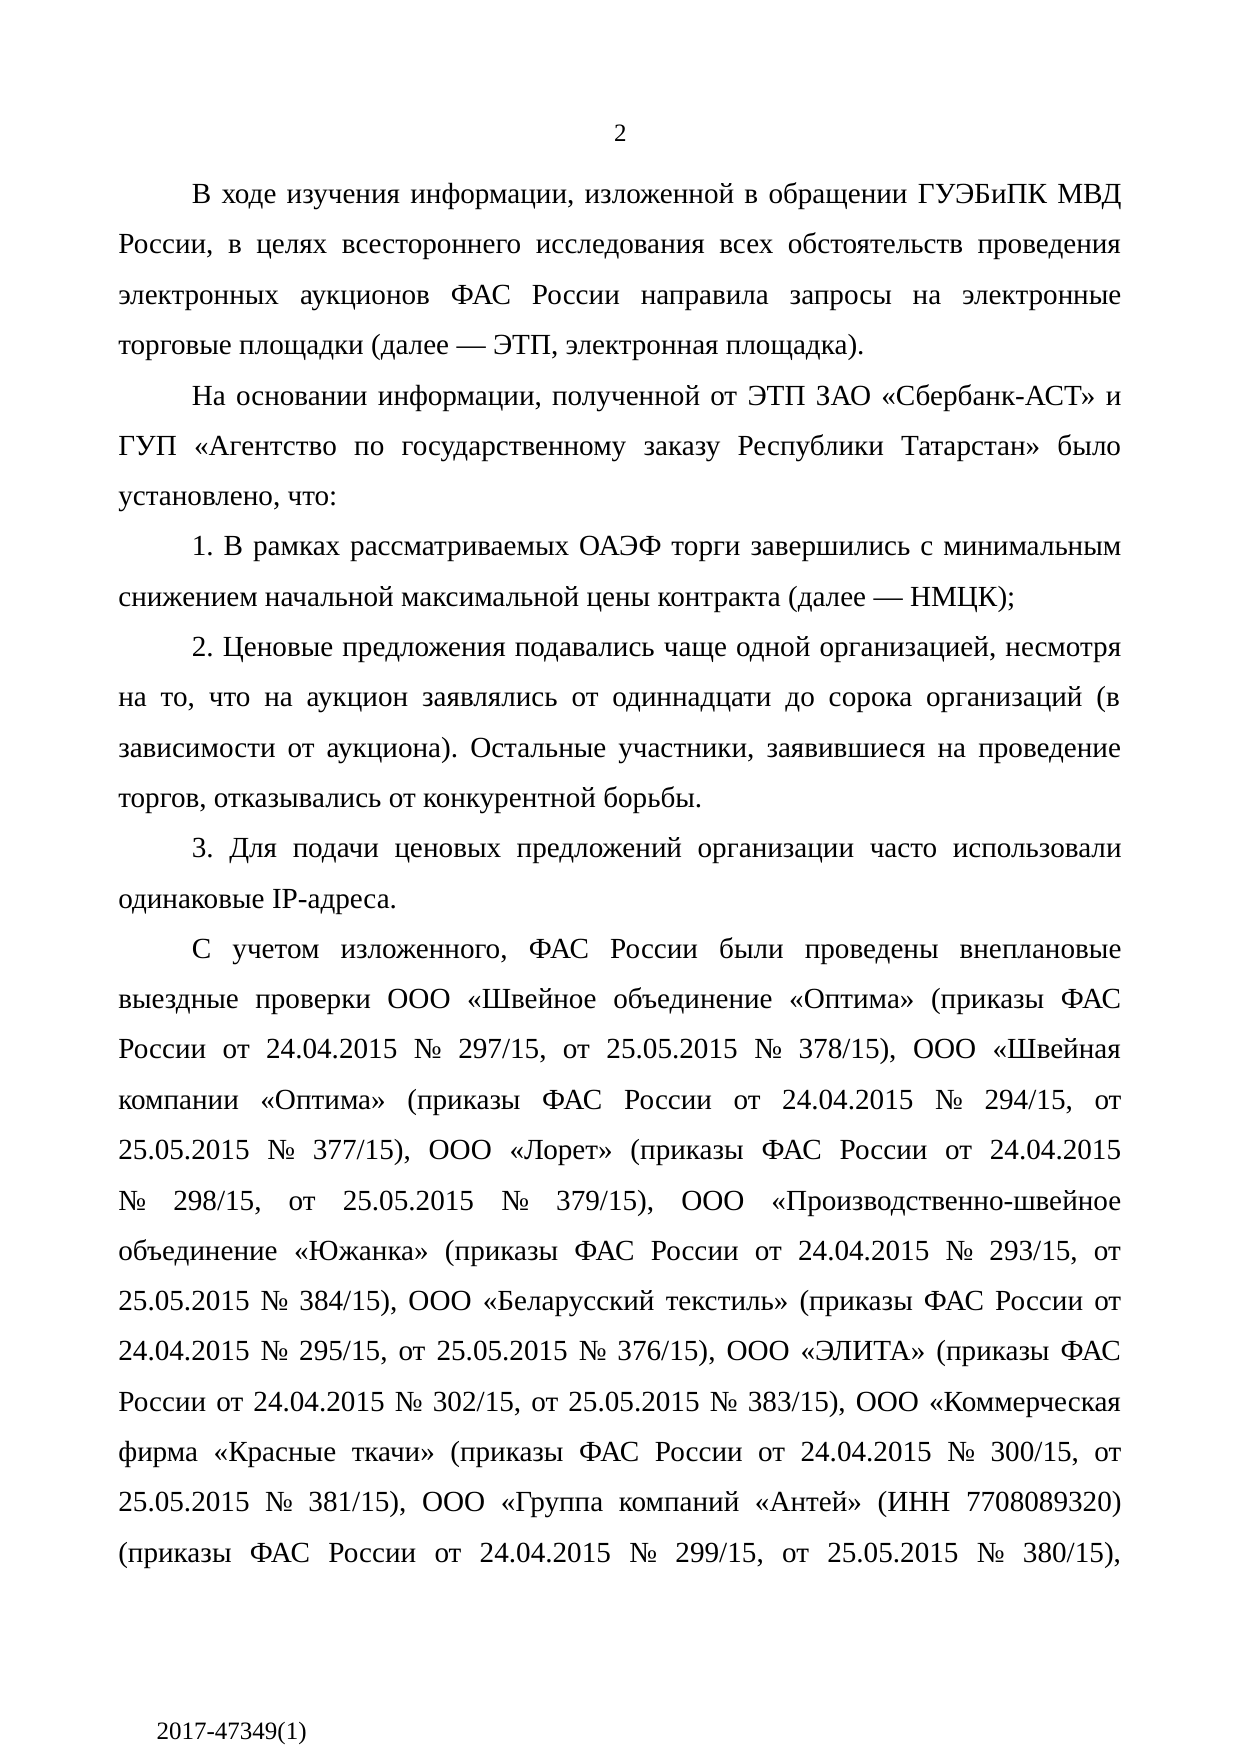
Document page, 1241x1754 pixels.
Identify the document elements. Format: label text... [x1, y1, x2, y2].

text 1. В рамках рассматриваемых ОАЭФ торги завершились с минимальным снижением начальной максимальной цены контракта (далее — НМЦК); [118, 528, 1122, 612]
text На основании информации, полученной от ЭТП ЗАО «Сбербанк-АСТ» и ГУП «Агентство по государственному заказу Республики Татарстан» было установлено, что: [118, 378, 1122, 512]
text 3. Для подачи ценовых предложений организации часто использовали одинаковые IP-адреса. [118, 830, 1122, 914]
text 2. Ценовые предложения подавались чаще одной организацией, несмотря на то, что на аукцион заявлялись от одиннадцати до сорока организаций (в зависимости от аукциона). Остальные участники, заявившиеся на проведение торгов, отказывались от конкурентной борьбы. [118, 629, 1122, 814]
text В ходе изучения информации, изложенной в обращении ГУЭБиПК МВД России, в целях всестороннего исследования всех обстоятельств проведения электронных аукционов ФАС России направила запросы на электронные торговые площадки (далее — ЭТП, электронная площадка). [118, 176, 1122, 361]
text С учетом изложенного, ФАС России были проведены внеплановые выездные проверки ООО «Швейное объединение «Оптима» (приказы ФАС России от 24.04.2015 № 297/15, от 25.05.2015 № 378/15), ООО «Швейная компании «Оптима» (приказы ФАС России от 24.04.2015 № 294/15, от 25.05.2015 № 377/15), ООО «Лорет» (приказы ФАС России от 24.04.2015 № 298/15, от 25.05.2015 № 379/15), ООО «Производственно-швейное объединение «Южанка» (приказы ФАС России от 24.04.2015 № 293/15, от 25.05.2015 № 384/15), ООО «Беларусский текстиль» (приказы ФАС России от 24.04.2015 № 295/15, от 25.05.2015 № 376/15), ООО «ЭЛИТА» (приказы ФАС России от 24.04.2015 № 302/15, от 25.05.2015 № 383/15), ООО «Коммерческая фирма «Красные ткачи» (приказы ФАС России от 24.04.2015 № 300/15, от 25.05.2015 № 381/15), ООО «Группа компаний «Антей» (ИНН 7708089320) (приказы ФАС России от 24.04.2015 № 299/15, от 25.05.2015 № 380/15), [118, 931, 1122, 1568]
